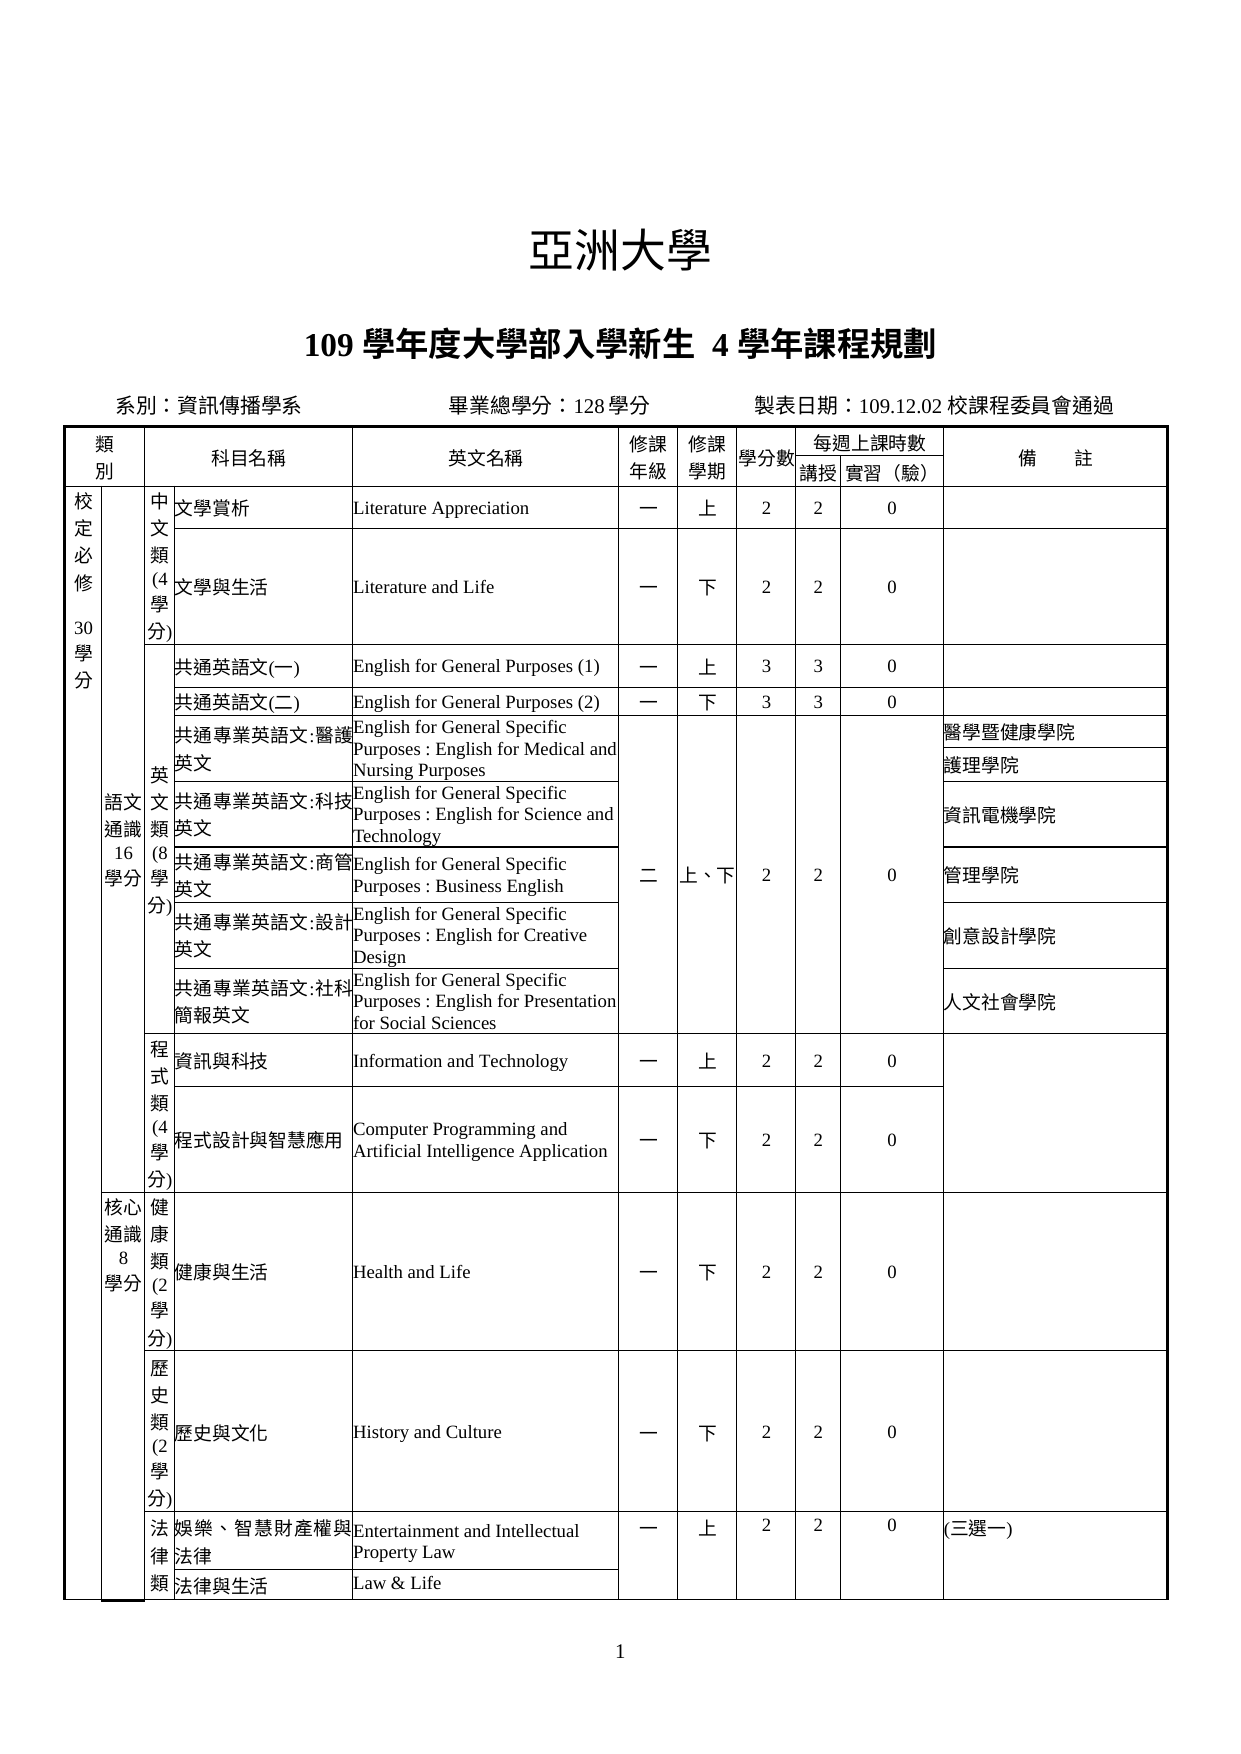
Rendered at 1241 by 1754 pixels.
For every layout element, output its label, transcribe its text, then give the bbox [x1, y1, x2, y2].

table_cell 核心通識 8 學分 [102, 1193, 144, 1599]
table_cell 講授 [796, 456, 840, 486]
table_cell Entertainment and Intellectual Property Law [353, 1512, 618, 1568]
table_cell 0 [841, 529, 943, 644]
table_cell 醫學暨健康學院 [944, 716, 1166, 747]
table_cell 2 [796, 1034, 840, 1086]
table_cell 文學賞析 [175, 487, 352, 528]
table_cell 2 [796, 1193, 840, 1350]
table_cell 歷史與文化 [175, 1351, 352, 1511]
table_cell 0 [841, 688, 943, 715]
table_cell English for General Specific Purposes : English for Presentation for Social Sciences [353, 969, 618, 1033]
table_cell 下 [678, 1351, 736, 1511]
table_cell 共通專業英語文:設計英文 [175, 903, 352, 967]
table_header 科目名稱 [145, 428, 352, 486]
table_cell 語文通識 16 學分 [102, 487, 144, 1192]
table_cell 管理學院 [944, 848, 1166, 902]
table_cell 資訊與科技 [175, 1034, 352, 1086]
table_cell 2 [737, 716, 795, 1033]
table_cell 0 [841, 716, 943, 1033]
table_cell 下 [678, 1193, 736, 1350]
table_cell 2 [737, 529, 795, 644]
table_cell 上 [678, 1512, 736, 1599]
text 亞洲大學 [118, 175, 1122, 300]
table_cell 2 [796, 716, 840, 1033]
table_cell 2 [737, 1351, 795, 1511]
table_cell [944, 1034, 1166, 1192]
table_cell 文學與生活 [175, 529, 352, 644]
table_cell 3 [737, 645, 795, 687]
table_cell Literature and Life [353, 529, 618, 644]
table_cell 法律與生活 [175, 1570, 352, 1599]
table_cell 2 [737, 1193, 795, 1350]
table_cell English for General Purposes (2) [353, 688, 618, 715]
table_cell 一 [619, 487, 677, 528]
table_cell 0 [841, 1193, 943, 1350]
table_cell 0 [841, 487, 943, 528]
table_header 英文名稱 [353, 428, 618, 486]
table_cell Health and Life [353, 1193, 618, 1350]
table_cell 0 [841, 1087, 943, 1192]
table_cell [944, 688, 1166, 715]
table_header 每週上課時數 [796, 428, 943, 455]
table_cell 0 [841, 645, 943, 687]
table_cell 護理學院 [944, 748, 1166, 781]
table_cell English for General Specific Purposes : English for Medical and Nursing Purposes [353, 716, 618, 781]
table_cell English for General Specific Purposes : English for Science and Technology [353, 782, 618, 846]
table_cell 健康與生活 [175, 1193, 352, 1350]
table_cell 實習（驗） [841, 456, 943, 486]
table_cell 2 [737, 1087, 795, 1192]
table_cell 一 [619, 1512, 677, 1599]
table_cell 共通英語文(一) [175, 645, 352, 687]
table_cell 中文類 (4學分) [145, 487, 174, 644]
table_cell 3 [796, 645, 840, 687]
table_cell 上 [678, 645, 736, 687]
table_cell 2 [737, 1034, 795, 1086]
table_cell English for General Purposes (1) [353, 645, 618, 687]
table_cell Law & Life [353, 1570, 618, 1599]
table_cell 2 [796, 1087, 840, 1192]
table_cell 2 [796, 1351, 840, 1511]
table_header 備 註 [944, 428, 1166, 486]
table_cell [944, 1193, 1166, 1350]
text 系別：資訊傳播學系 畢業總學分：128學分 製表日期：109.12.02 校課程委員會通過 [110, 362, 1118, 425]
table_cell 共通專業英語文:社科簡報英文 [175, 969, 352, 1033]
table_cell 一 [619, 1087, 677, 1192]
text 109 學年度大學部入學新生 4 學年課程規劃 [118, 300, 1122, 362]
table_cell 一 [619, 645, 677, 687]
table_cell History and Culture [353, 1351, 618, 1511]
table_cell 上 [678, 1034, 736, 1086]
table_cell 下 [678, 529, 736, 644]
table_cell 2 [737, 1512, 795, 1599]
table_cell 0 [841, 1512, 943, 1599]
table_header 類 別 [66, 428, 144, 486]
table_cell 創意設計學院 [944, 903, 1166, 967]
table_cell 下 [678, 688, 736, 715]
table_cell 法律類 (2學分) [145, 1512, 174, 1599]
table_cell 歷史類 (2學分) [145, 1351, 174, 1511]
table_cell 娛樂、智慧財產權與法律 [175, 1512, 352, 1568]
table_cell 2 [737, 487, 795, 528]
table_cell 0 [841, 1351, 943, 1511]
table_cell 下 [678, 1087, 736, 1192]
table_cell 健康類 (2學分) [145, 1193, 174, 1350]
table_cell 英文類 (8學分) [145, 645, 174, 1033]
table_cell English for General Specific Purposes : English for Creative Design [353, 903, 618, 967]
table_cell 資訊電機學院 [944, 782, 1166, 846]
table_cell 一 [619, 1034, 677, 1086]
table_cell 3 [737, 688, 795, 715]
table_cell [944, 1351, 1166, 1511]
table_cell 一 [619, 1351, 677, 1511]
table_cell 一 [619, 688, 677, 715]
table_cell Information and Technology [353, 1034, 618, 1086]
table_cell 3 [796, 688, 840, 715]
table_cell 校 定 必 修 30 學 分 [66, 487, 101, 1599]
table_header 修課 年級 [619, 428, 677, 486]
table_cell English for General Specific Purposes : Business English [353, 848, 618, 902]
table_header 學分數 [737, 428, 795, 486]
table_cell 2 [796, 487, 840, 528]
table_cell [944, 529, 1166, 644]
table_cell (三選一) [944, 1512, 1166, 1599]
table_cell [944, 487, 1166, 528]
table_cell Computer Programming and Artificial Intelligence Application [353, 1087, 618, 1192]
table_cell 程式類 (4學分) [145, 1034, 174, 1192]
table_header 修課 學期 [678, 428, 736, 486]
table_cell 上、下 [678, 716, 736, 1033]
table_cell 2 [796, 1512, 840, 1599]
table_cell 一 [619, 1193, 677, 1350]
table_cell 共通專業英語文:商管英文 [175, 848, 352, 902]
table_cell 0 [841, 1034, 943, 1086]
table_cell 共通英語文(二) [175, 688, 352, 715]
table_cell 上 [678, 487, 736, 528]
table_cell 2 [796, 529, 840, 644]
table_cell 共通專業英語文:科技英文 [175, 782, 352, 846]
table_cell 一 [619, 529, 677, 644]
table_cell Literature Appreciation [353, 487, 618, 528]
table_cell 共通專業英語文:醫護英文 [175, 716, 352, 781]
table_cell 人文社會學院 [944, 969, 1166, 1033]
table_cell 二 [619, 716, 677, 1033]
table_cell 程式設計與智慧應用 [175, 1087, 352, 1192]
table_cell [944, 645, 1166, 687]
